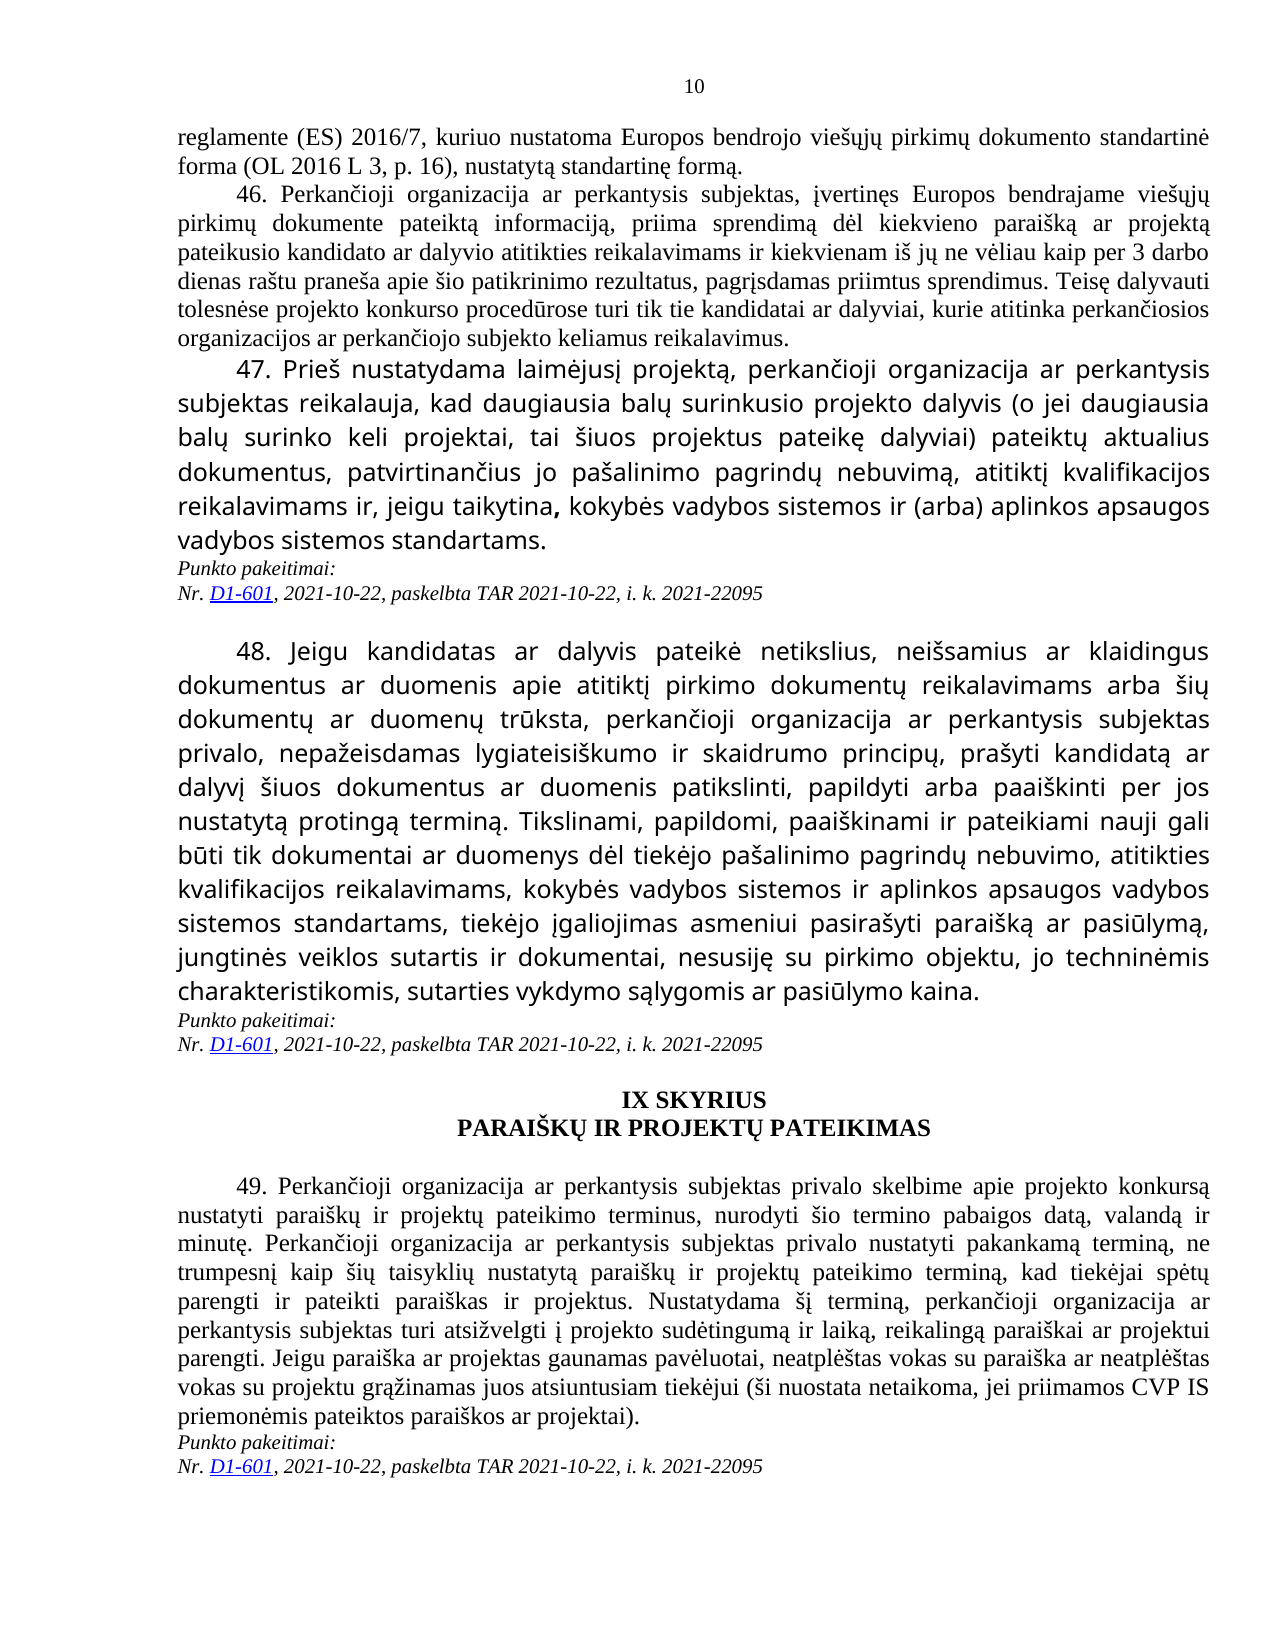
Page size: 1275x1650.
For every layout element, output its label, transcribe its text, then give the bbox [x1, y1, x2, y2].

text 47. Prieš nustatydama laimėjusį projektą, perkančioji organizacija ar perkantysis subjektas reikalauja, kad daugiausia balų surinkusio projekto dalyvis (o jei daugiausia balų surinko keli projektai, tai šiuos projektus pateikę dalyviai) pateiktų aktualius dokumentus, patvirtinančius jo pašalinimo pagrindų nebuvimą, atitiktį kvalifikacijos reikalavimams ir, jeigu taikytina, kokybės vadybos sistemos ir (arba) aplinkos apsaugos vadybos sistemos standartams. [177, 352, 1211, 556]
text Nr. D1-601, 2021-10-22, paskelbta TAR 2021-10-22, i. k. 2021-22095 [177, 580, 1211, 604]
text 48. Jeigu kandidatas ar dalyvis pateikė netikslius, neišsamius ar klaidingus dokumentus ar duomenis apie atitiktį pirkimo dokumentų reikalavimams arba šių dokumentų ar duomenų trūksta, perkančioji organizacija ar perkantysis subjektas privalo, nepažeisdamas lygiateisiškumo ir skaidrumo principų, prašyti kandidatą ar dalyvį šiuos dokumentus ar duomenis patikslinti, papildyti arba paaiškinti per jos nustatytą protingą terminą. Tikslinami, papildomi, paaiškinami ir pateikiami nauji gali būti tik dokumentai ar duomenys dėl tiekėjo pašalinimo pagrindų nebuvimo, atitikties kvalifikacijos reikalavimams, kokybės vadybos sistemos ir aplinkos apsaugos vadybos sistemos standartams, tiekėjo įgaliojimas asmeniui pasirašyti paraišką ar pasiūlymą, jungtinės veiklos sutartis ir dokumentai, nesusiję su pirkimo objektu, jo techninėmis charakteristikomis, sutarties vykdymo sąlygomis ar pasiūlymo kaina. [177, 633, 1211, 1008]
text reglamente (ES) 2016/7, kuriuo nustatoma Europos bendrojo viešųjų pirkimų dokumento standartinė forma (OL 2016 L 3, p. 16), nustatytą standartinę formą. [177, 122, 1211, 179]
text PARAIŠKŲ IR PROJEKTŲ PATEIKIMAS [177, 1113, 1211, 1142]
text Punkto pakeitimai: [177, 1008, 1211, 1032]
text Punkto pakeitimai: [177, 1430, 1211, 1454]
text Ix skyrius [177, 1085, 1211, 1113]
text Nr. D1-601, 2021-10-22, paskelbta TAR 2021-10-22, i. k. 2021-22095 [177, 1032, 1211, 1056]
text Punkto pakeitimai: [177, 556, 1211, 580]
text Nr. D1-601, 2021-10-22, paskelbta TAR 2021-10-22, i. k. 2021-22095 [177, 1454, 1211, 1478]
text 46. Perkančioji organizacija ar perkantysis subjektas, įvertinęs Europos bendrajame viešųjų pirkimų dokumente pateiktą informaciją, priima sprendimą dėl kiekvieno paraišką ar projektą pateikusio kandidato ar dalyvio atitikties reikalavimams ir kiekvienam iš jų ne vėliau kaip per 3 darbo dienas raštu praneša apie šio patikrinimo rezultatus, pagrįsdamas priimtus sprendimus. Teisę dalyvauti tolesnėse projekto konkurso procedūrose turi tik tie kandidatai ar dalyviai, kurie atitinka perkančiosios organizacijos ar perkančiojo subjekto keliamus reikalavimus. [177, 179, 1211, 352]
text 49. Perkančioji organizacija ar perkantysis subjektas privalo skelbime apie projekto konkursą nustatyti paraiškų ir projektų pateikimo terminus, nurodyti šio termino pabaigos datą, valandą ir minutę. Perkančioji organizacija ar perkantysis subjektas privalo nustatyti pakankamą terminą, ne trumpesnį kaip šių taisyklių nustatytą paraiškų ir projektų pateikimo terminą, kad tiekėjai spėtų parengti ir pateikti paraiškas ir projektus. Nustatydama šį terminą, perkančioji organizacija ar perkantysis subjektas turi atsižvelgti į projekto sudėtingumą ir laiką, reikalingą paraiškai ar projektui parengti. Jeigu paraiška ar projektas gaunamas pavėluotai, neatplėštas vokas su paraiška ar neatplėštas vokas su projektu grąžinamas juos atsiuntusiam tiekėjui (ši nuostata netaikoma, jei priimamos CVP IS priemonėmis pateiktos paraiškos ar projektai). [177, 1171, 1211, 1430]
